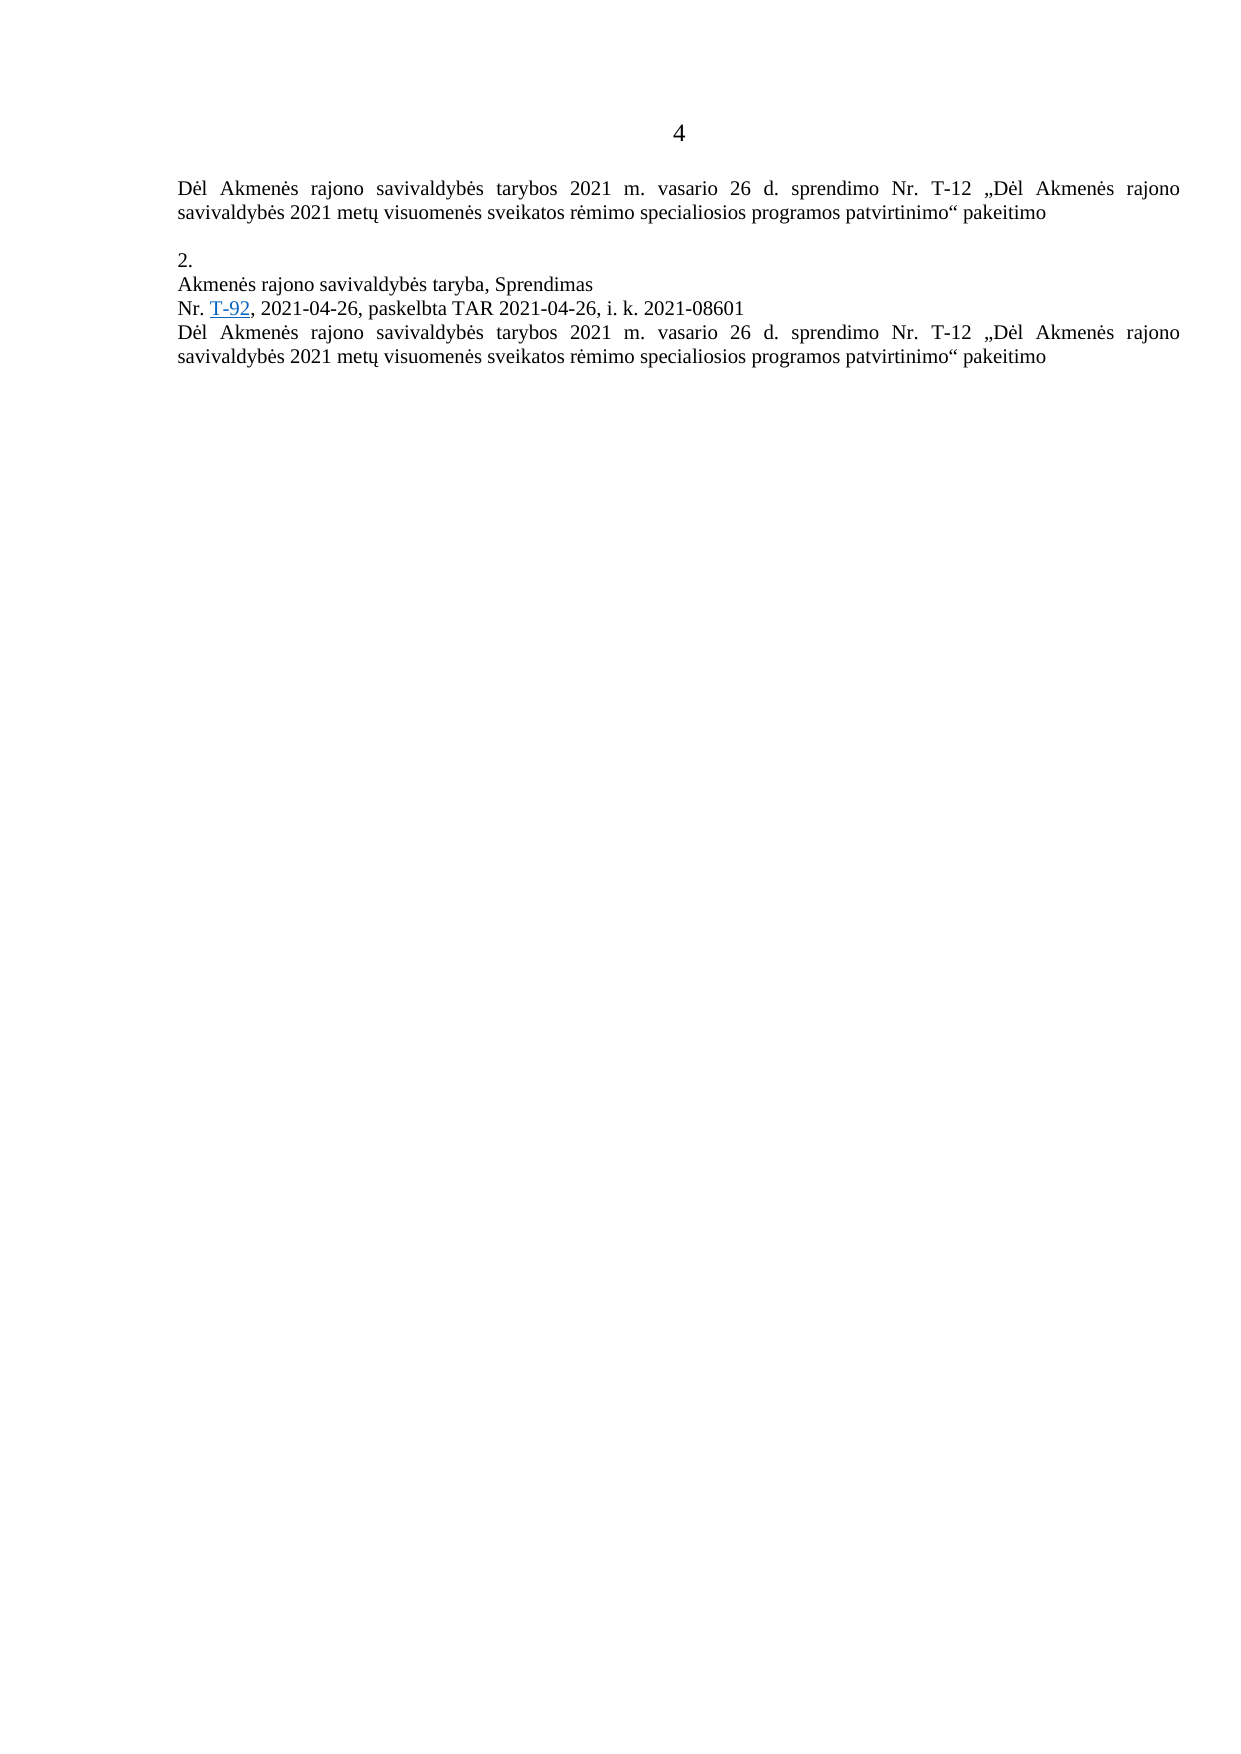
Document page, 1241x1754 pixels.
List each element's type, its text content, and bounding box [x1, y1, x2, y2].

text Dėl Akmenės rajono savivaldybės tarybos 2021 m. vasario 26 d. sprendimo Nr. T-12 „Dėl Akmenės rajono savivaldybės 2021 metų visuomenės sveikatos rėmimo specialiosios programos patvirtinimo“ pakeitimo [177, 320, 1181, 368]
text Nr. T-92, 2021-04-26, paskelbta TAR 2021-04-26, i. k. 2021-08601 [177, 296, 1181, 320]
text Akmenės rajono savivaldybės taryba, Sprendimas [177, 272, 1181, 296]
text 2. [177, 248, 1181, 272]
text Dėl Akmenės rajono savivaldybės tarybos 2021 m. vasario 26 d. sprendimo Nr. T-12 „Dėl Akmenės rajono savivaldybės 2021 metų visuomenės sveikatos rėmimo specialiosios programos patvirtinimo“ pakeitimo [177, 176, 1181, 224]
